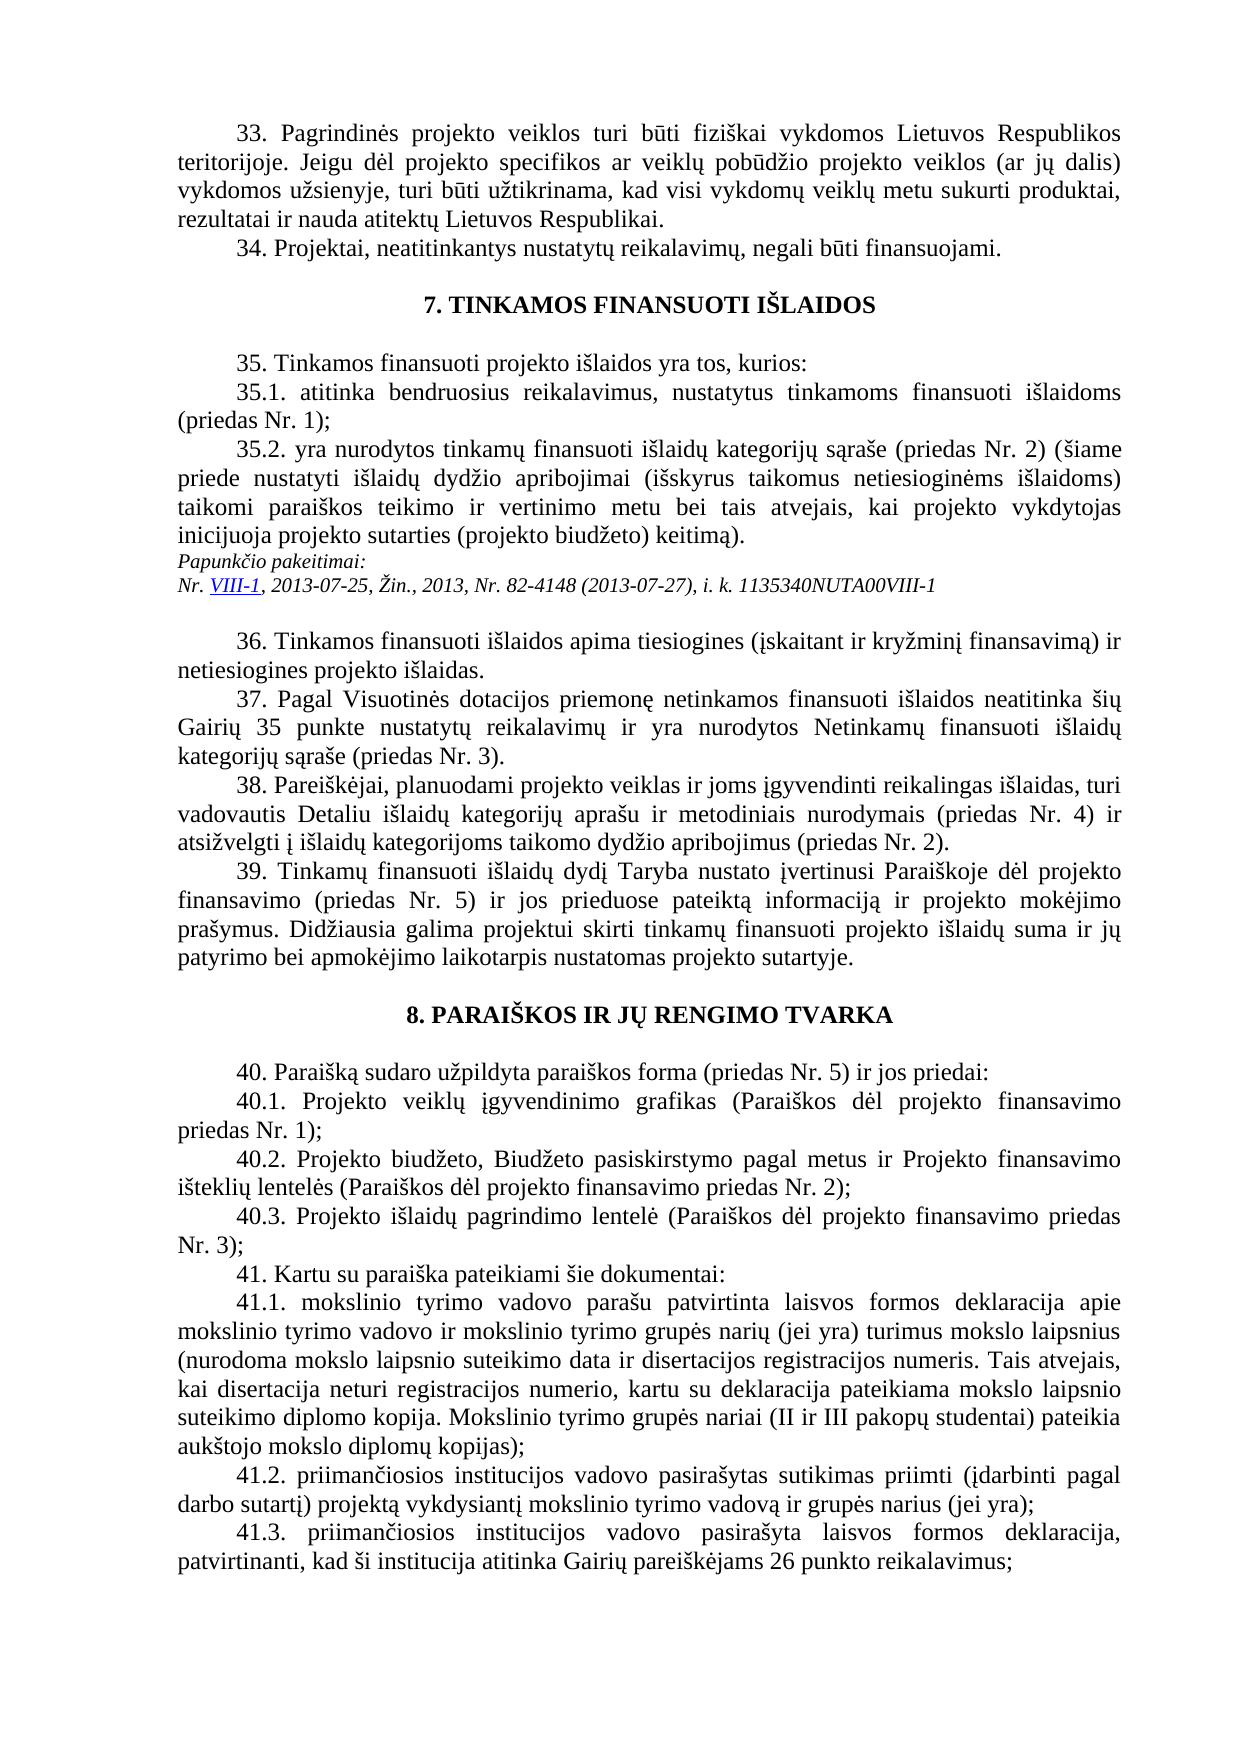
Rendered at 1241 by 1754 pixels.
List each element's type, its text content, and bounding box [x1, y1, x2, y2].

text 7. TINKAMOS FINANSUOTI IŠLAIDOS [177, 291, 1122, 319]
text 41.1. mokslinio tyrimo vadovo parašu patvirtinta laisvos formos deklaracija apie mokslinio tyrimo vadovo ir mokslinio tyrimo grupės narių (jei yra) turimus mokslo laipsnius (nurodoma mokslo laipsnio suteikimo data ir disertacijos registracijos numeris. Tais atvejais, kai disertacija neturi registracijos numerio, kartu su deklaracija pateikiama mokslo laipsnio suteikimo diplomo kopija. Mokslinio tyrimo grupės nariai (II ir III pakopų studentai) pateikia aukštojo mokslo diplomų kopijas); [177, 1287, 1122, 1460]
text 33. Pagrindinės projekto veiklos turi būti fiziškai vykdomos Lietuvos Respublikos teritorijoje. Jeigu dėl projekto specifikos ar veiklų pobūdžio projekto veiklos (ar jų dalis) vykdomos užsienyje, turi būti užtikrinama, kad visi vykdomų veiklų metu sukurti produktai, rezultatai ir nauda atitektų Lietuvos Respublikai. [177, 118, 1122, 233]
text 36. Tinkamos finansuoti išlaidos apima tiesiogines (įskaitant ir kryžminį finansavimą) ir netiesiogines projekto išlaidas. [177, 626, 1122, 684]
text 41. Kartu su paraiška pateikiami šie dokumentai: [177, 1259, 1122, 1287]
text 40.1. Projekto veiklų įgyvendinimo grafikas (Paraiškos dėl projekto finansavimo priedas Nr. 1); [177, 1086, 1122, 1144]
text 35.1. atitinka bendruosius reikalavimus, nustatytus tinkamoms finansuoti išlaidoms (priedas Nr. 1); [177, 377, 1122, 434]
text 37. Pagal Visuotinės dotacijos priemonę netinkamos finansuoti išlaidos neatitinka šių Gairių 35 punkte nustatytų reikalavimų ir yra nurodytos Netinkamų finansuoti išlaidų kategorijų sąraše (priedas Nr. 3). [177, 684, 1122, 770]
text Papunkčio pakeitimai: [177, 549, 1122, 573]
text Nr. VIII-1, 2013-07-25, Žin., 2013, Nr. 82-4148 (2013-07-27), i. k. 1135340NUTA00VIII-1 [177, 573, 1122, 597]
text 41.2. priimančiosios institucijos vadovo pasirašytas sutikimas priimti (įdarbinti pagal darbo sutartį) projektą vykdysiantį mokslinio tyrimo vadovą ir grupės narius (jei yra); [177, 1460, 1122, 1517]
text 41.3. priimančiosios institucijos vadovo pasirašyta laisvos formos deklaracija, patvirtinanti, kad ši institucija atitinka Gairių pareiškėjams 26 punkto reikalavimus; [177, 1517, 1122, 1575]
text 34. Projektai, neatitinkantys nustatytų reikalavimų, negali būti finansuojami. [177, 233, 1122, 262]
text 38. Pareiškėjai, planuodami projekto veiklas ir joms įgyvendinti reikalingas išlaidas, turi vadovautis Detaliu išlaidų kategorijų aprašu ir metodiniais nurodymais (priedas Nr. 4) ir atsižvelgti į išlaidų kategorijoms taikomo dydžio apribojimus (priedas Nr. 2). [177, 770, 1122, 856]
text 8. PARAIŠKOS IR JŲ RENGIMO TVARKA [177, 1000, 1122, 1029]
text 39. Tinkamų finansuoti išlaidų dydį Taryba nustato įvertinusi Paraiškoje dėl projekto finansavimo (priedas Nr. 5) ir jos prieduose pateiktą informaciją ir projekto mokėjimo prašymus. Didžiausia galima projektui skirti tinkamų finansuoti projekto išlaidų suma ir jų patyrimo bei apmokėjimo laikotarpis nustatomas projekto sutartyje. [177, 856, 1122, 971]
text 35. Tinkamos finansuoti projekto išlaidos yra tos, kurios: [177, 348, 1122, 377]
text 40.3. Projekto išlaidų pagrindimo lentelė (Paraiškos dėl projekto finansavimo priedas Nr. 3); [177, 1201, 1122, 1259]
text 40.2. Projekto biudžeto, Biudžeto pasiskirstymo pagal metus ir Projekto finansavimo išteklių lentelės (Paraiškos dėl projekto finansavimo priedas Nr. 2); [177, 1144, 1122, 1201]
text 35.2. yra nurodytos tinkamų finansuoti išlaidų kategorijų sąraše (priedas Nr. 2) (šiame priede nustatyti išlaidų dydžio apribojimai (išskyrus taikomus netiesioginėms išlaidoms) taikomi paraiškos teikimo ir vertinimo metu bei tais atvejais, kai projekto vykdytojas inicijuoja projekto sutarties (projekto biudžeto) keitimą). [177, 434, 1122, 549]
text 40. Paraišką sudaro užpildyta paraiškos forma (priedas Nr. 5) ir jos priedai: [177, 1057, 1122, 1086]
